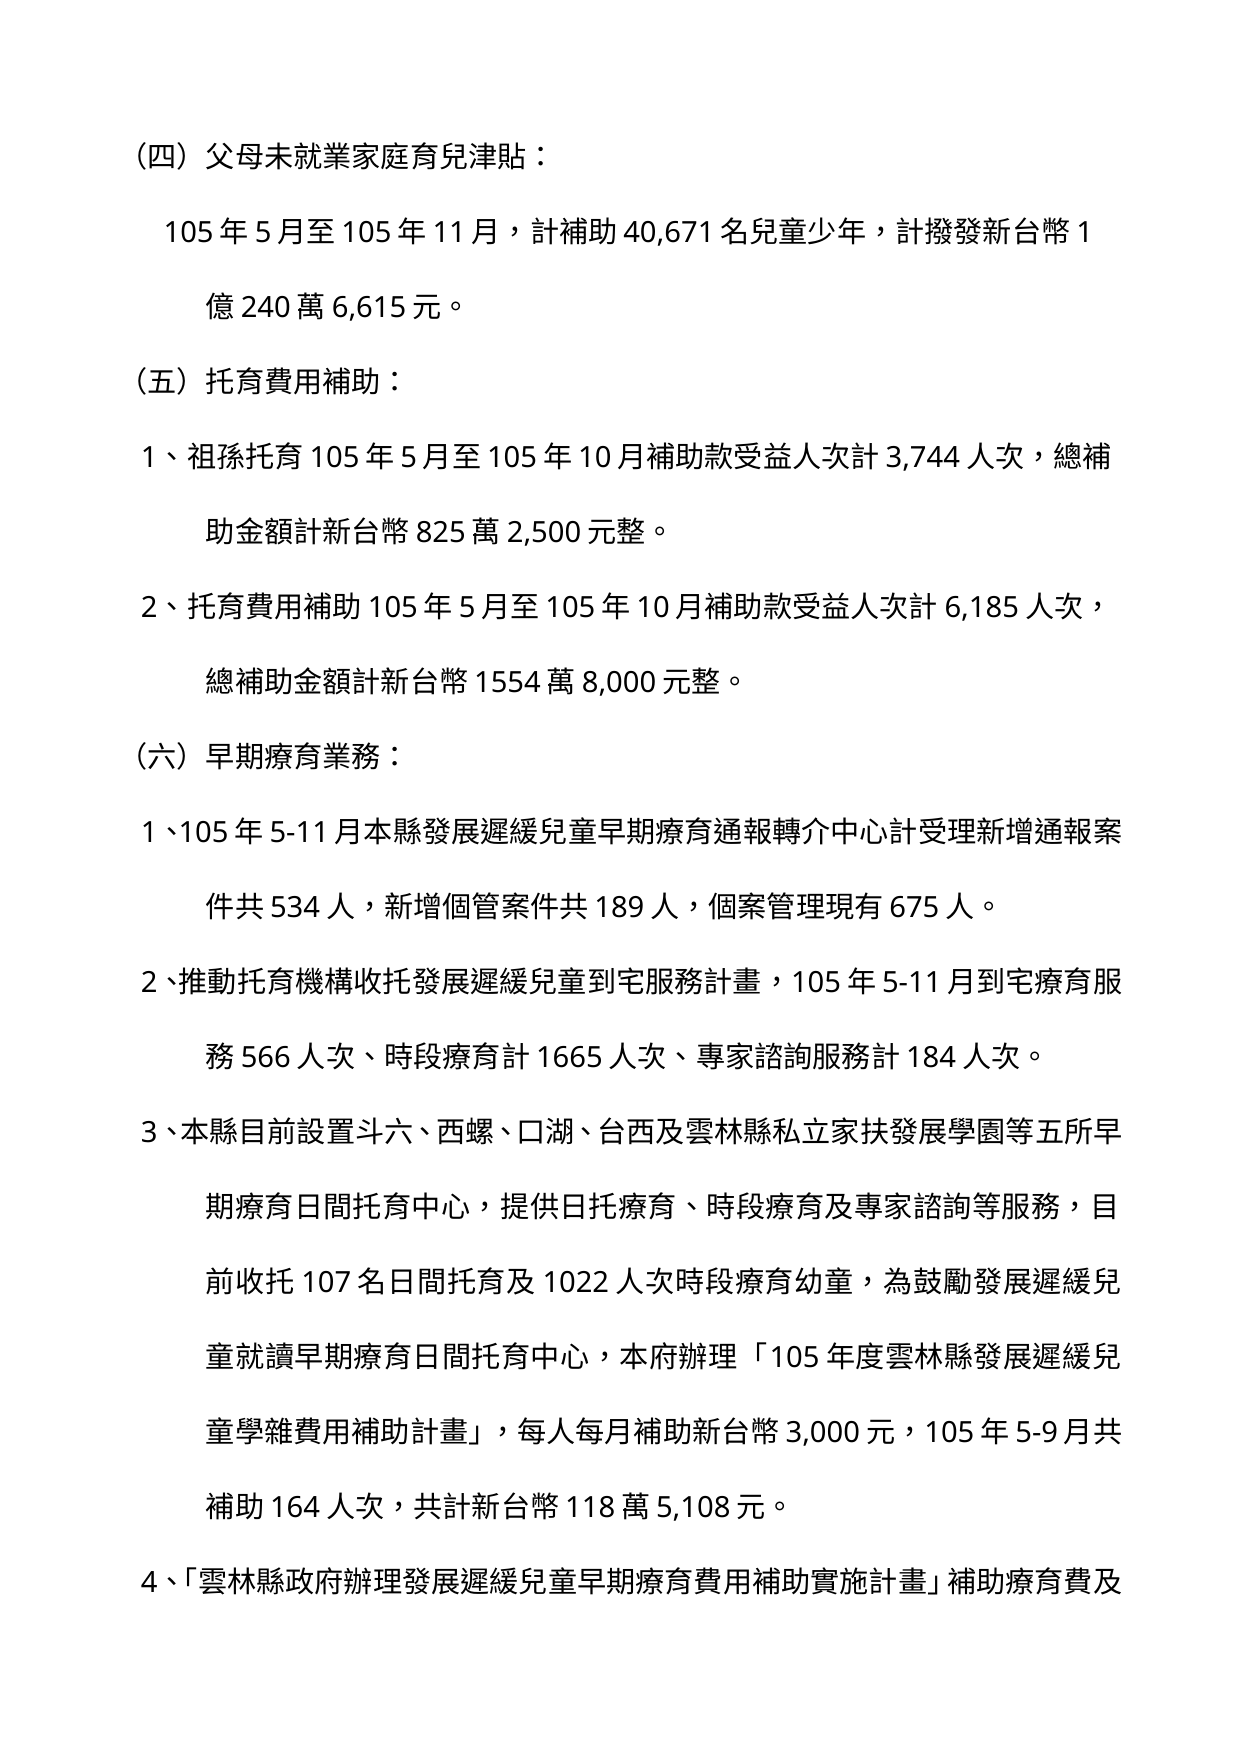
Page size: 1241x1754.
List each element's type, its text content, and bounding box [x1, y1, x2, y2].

text 4、「雲林縣政府辦理發展遲緩兒童早期療育費用補助實施計畫」補助療育費及 [118, 1542, 1122, 1617]
text 2、托育費用補助105年5月至105年10月補助款受益人次計 6,185人次，總補助金額計新台幣1554萬8,000元整。 [118, 567, 1122, 717]
text 1、祖孫托育105年5月至105年10月補助款受益人次計3,744人次，總補助金額計新台幣825萬2,500元整。 [118, 417, 1122, 567]
text （五）托育費用補助： [118, 342, 1122, 417]
text 105年5月至105年11月，計補助40,671名兒童少年，計撥發新台幣1億240萬6,615元。 [118, 192, 1122, 342]
text 3、本縣目前設置斗六、西螺、口湖、台西及雲林縣私立家扶發展學園等五所早期療育日間托育中心，提供日托療育、時段療育及專家諮詢等服務，目前收托107名日間托育及1022人次時段療育幼童，為鼓勵發展遲緩兒童就讀早期療育日間托育中心，本府辦理「105年度雲林縣發展遲緩兒童學雜費用補助計畫」，每人每月補助新台幣3,000元，105年5-9月共補助164人次，共計新台幣118萬5,108元。 [118, 1092, 1122, 1542]
text （四）父母未就業家庭育兒津貼： [118, 117, 1122, 192]
text 1、105年5-11月本縣發展遲緩兒童早期療育通報轉介中心計受理新增通報案件共534人，新增個管案件共189人，個案管理現有675人。 [118, 792, 1122, 942]
text 2、推動托育機構收托發展遲緩兒童到宅服務計畫，105年5-11月到宅療育服務566人次、時段療育計1665人次、專家諮詢服務計184人次。 [118, 942, 1122, 1092]
text （六）早期療育業務： [118, 717, 1122, 792]
